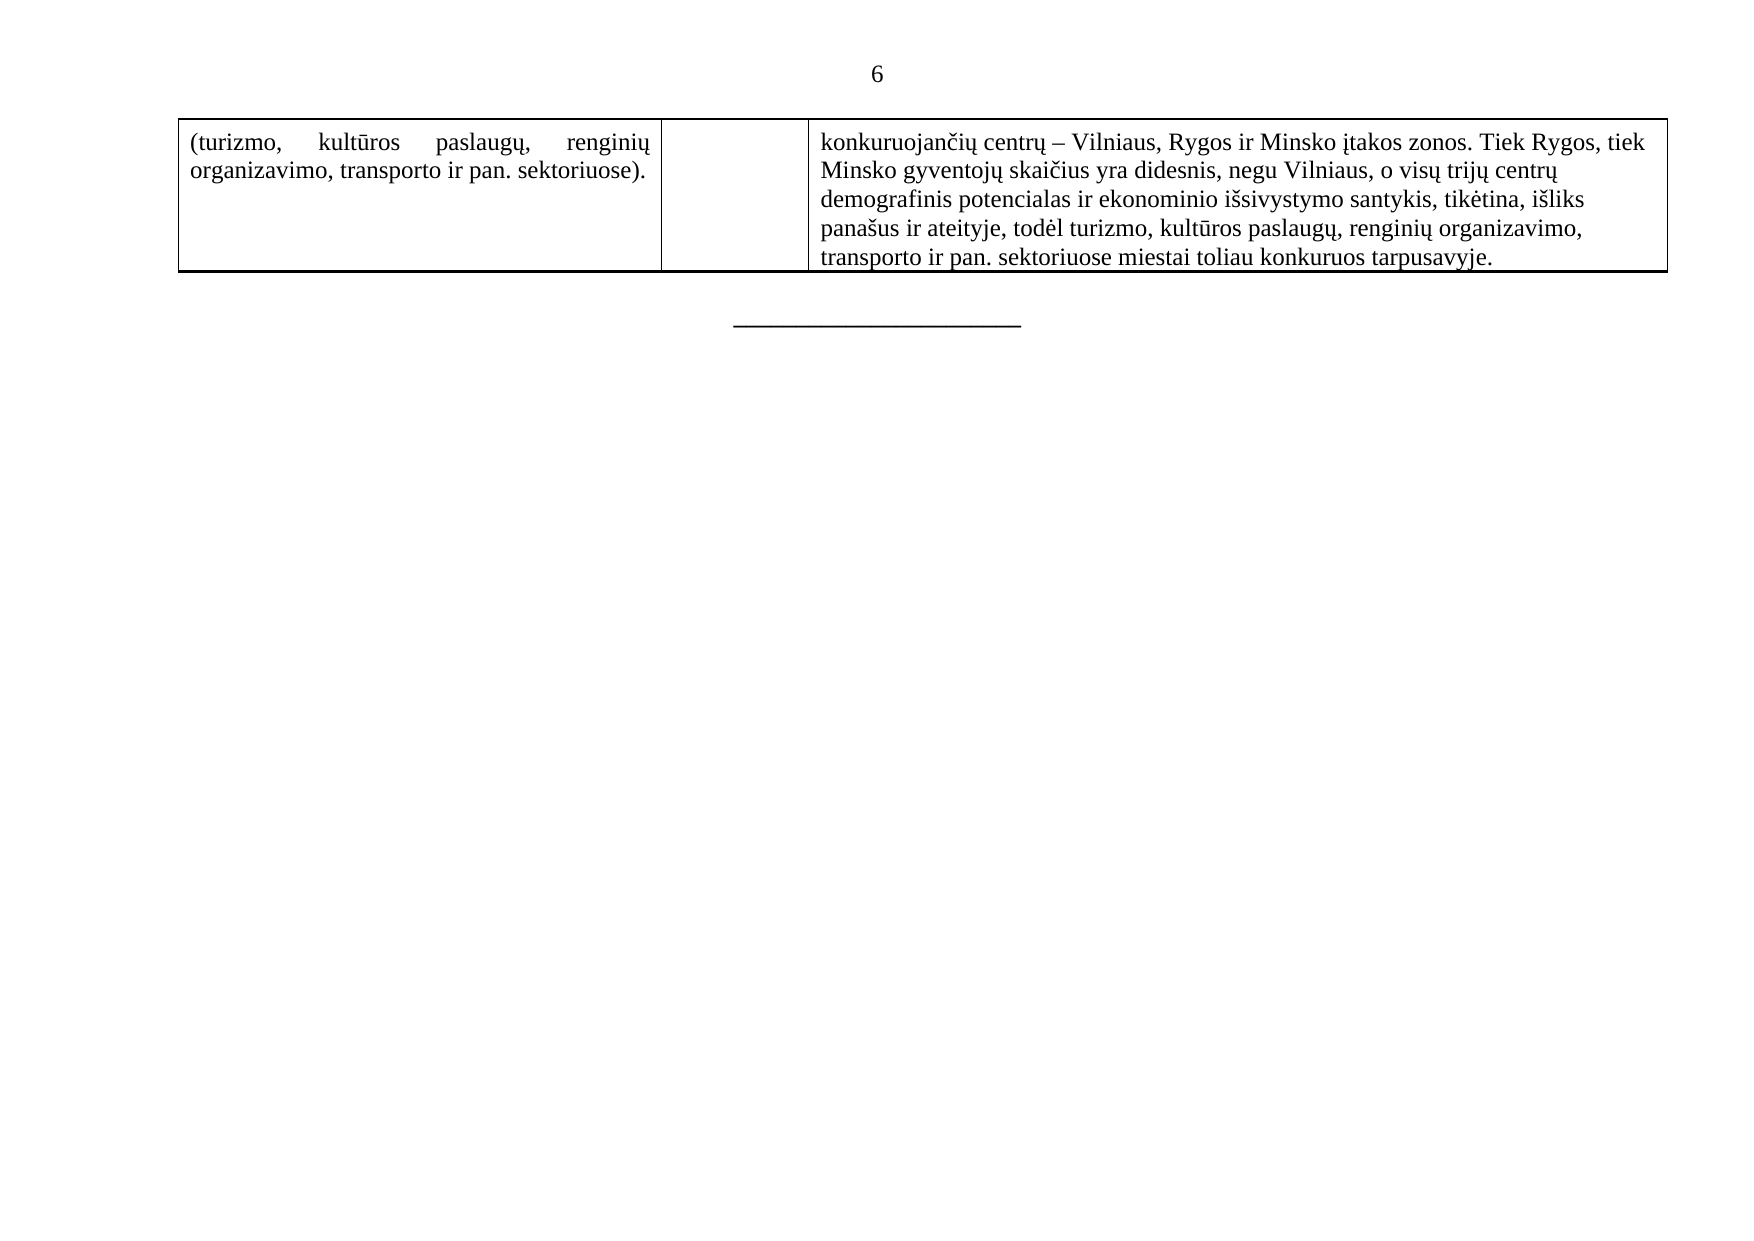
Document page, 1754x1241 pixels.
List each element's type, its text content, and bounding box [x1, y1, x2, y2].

table_cell konkuruojančių centrų – Vilniaus, Rygos ir Minsko įtakos zonos. Tiek Rygos, tiek Minsko gyventojų skaičius yra didesnis, negu Vilniaus, o visų trijų centrų demografinis potencialas ir ekonominio išsivystymo santykis, tikėtina, išliks panašus ir ateityje, todėl turizmo, kultūros paslaugų, renginių organizavimo, transporto ir pan. sektoriuose miestai toliau konkuruos tarpusavyje. [809, 120, 1667, 270]
table_cell (turizmo, kultūros paslaugų, renginių organizavimo, transporto ir pan. sektoriuose). [179, 120, 661, 270]
text _______________________ [118, 301, 1636, 330]
table_cell [662, 120, 808, 270]
